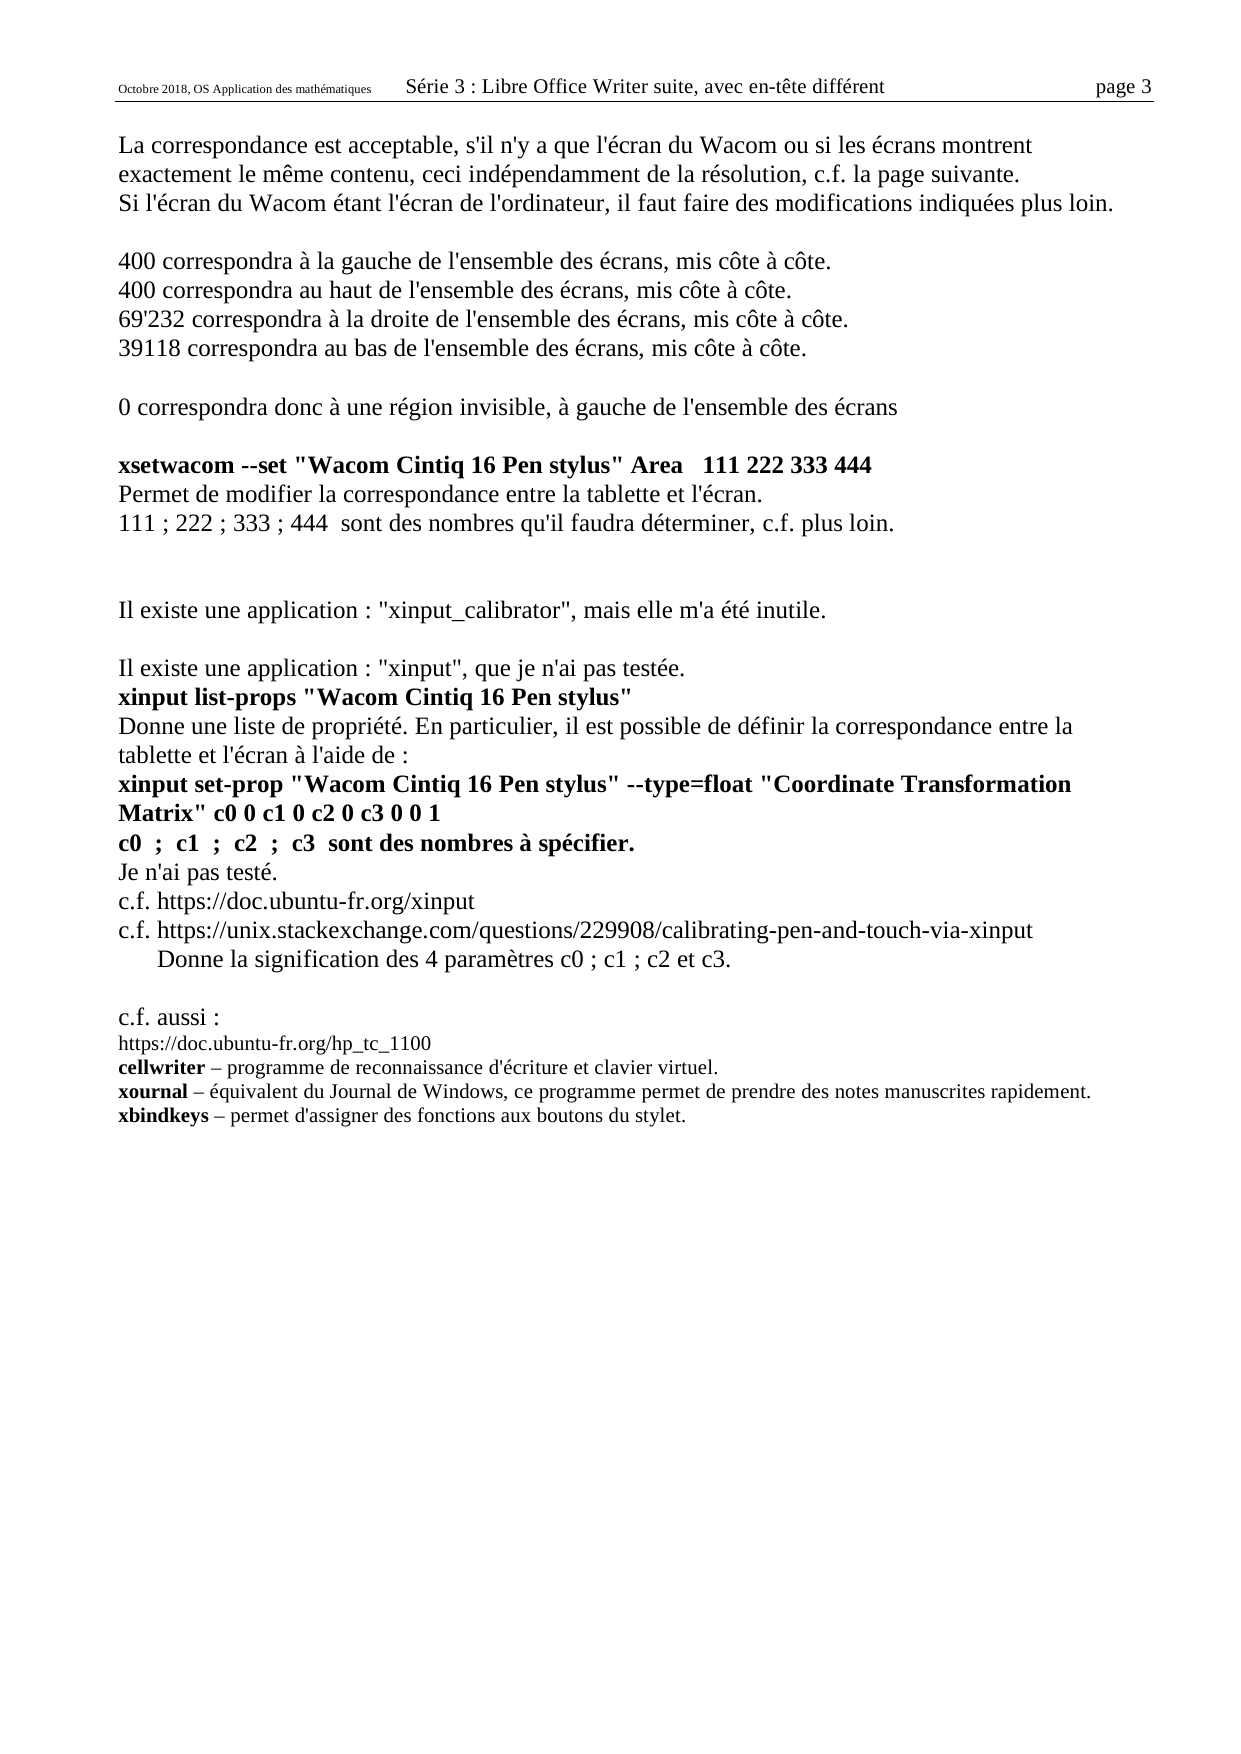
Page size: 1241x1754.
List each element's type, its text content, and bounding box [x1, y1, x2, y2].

text c.f. https://unix.stackexchange.com/questions/229908/calibrating-pen-and-touch-via-xinput [118, 914, 1152, 944]
text xinput list-props "Wacom Cintiq 16 Pen stylus" [118, 682, 1152, 711]
text La correspondance est acceptable, s'il n'y a que l'écran du Wacom ou si les écrans montrent exactement le même contenu, ceci indépendamment de la résolution, c.f. la page suivante. [118, 130, 1152, 188]
text c.f. aussi : [118, 1002, 1152, 1031]
text 400 correspondra à la gauche de l'ensemble des écrans, mis côte à côte. [118, 246, 1152, 275]
text xournal – équivalent du Journal de Windows, ce programme permet de prendre des notes manuscrites rapidement. [118, 1079, 1152, 1103]
text Je n'ai pas testé. [118, 856, 1152, 886]
text 39118 correspondra au bas de l'ensemble des écrans, mis côte à côte. [118, 333, 1152, 362]
text 69'232 correspondra à la droite de l'ensemble des écrans, mis côte à côte. [118, 304, 1152, 333]
text Si l'écran du Wacom étant l'écran de l'ordinateur, il faut faire des modifications indiquées plus loin. [118, 188, 1152, 217]
text xinput set-prop "Wacom Cintiq 16 Pen stylus" --type=float "Coordinate Transformation Matrix" c0 0 c1 0 c2 0 c3 0 0 1 [118, 769, 1152, 827]
text 400 correspondra au haut de l'ensemble des écrans, mis côte à côte. [118, 275, 1152, 304]
text xbindkeys – permet d'assigner des fonctions aux boutons du stylet. [118, 1103, 1152, 1127]
text c.f. https://doc.ubuntu-fr.org/xinput [118, 886, 1152, 914]
text c0 ; c1 ; c2 ; c3 sont des nombres à spécifier. [118, 827, 1152, 856]
text Donne la signification des 4 paramètres c0 ; c1 ; c2 et c3. [118, 944, 1152, 973]
text 111 ; 222 ; 333 ; 444 sont des nombres qu'il faudra déterminer, c.f. plus loin. [118, 508, 1152, 537]
text Il existe une application : "xinput", que je n'ai pas testée. [118, 653, 1152, 682]
text 0 correspondra donc à une région invisible, à gauche de l'ensemble des écrans [118, 391, 1152, 421]
text xsetwacom --set "Wacom Cintiq 16 Pen stylus" Area 111 222 333 444 [118, 449, 1152, 479]
text cellwriter – programme de reconnaissance d'écriture et clavier virtuel. [118, 1055, 1152, 1079]
text Donne une liste de propriété. En particulier, il est possible de définir la correspondance entre la tablette et l'écran à l'aide de : [118, 711, 1152, 769]
text https://doc.ubuntu-fr.org/hp_tc_1100 [118, 1031, 1152, 1055]
text Permet de modifier la correspondance entre la tablette et l'écran. [118, 479, 1152, 508]
text Il existe une application : "xinput_calibrator", mais elle m'a été inutile. [118, 595, 1152, 624]
